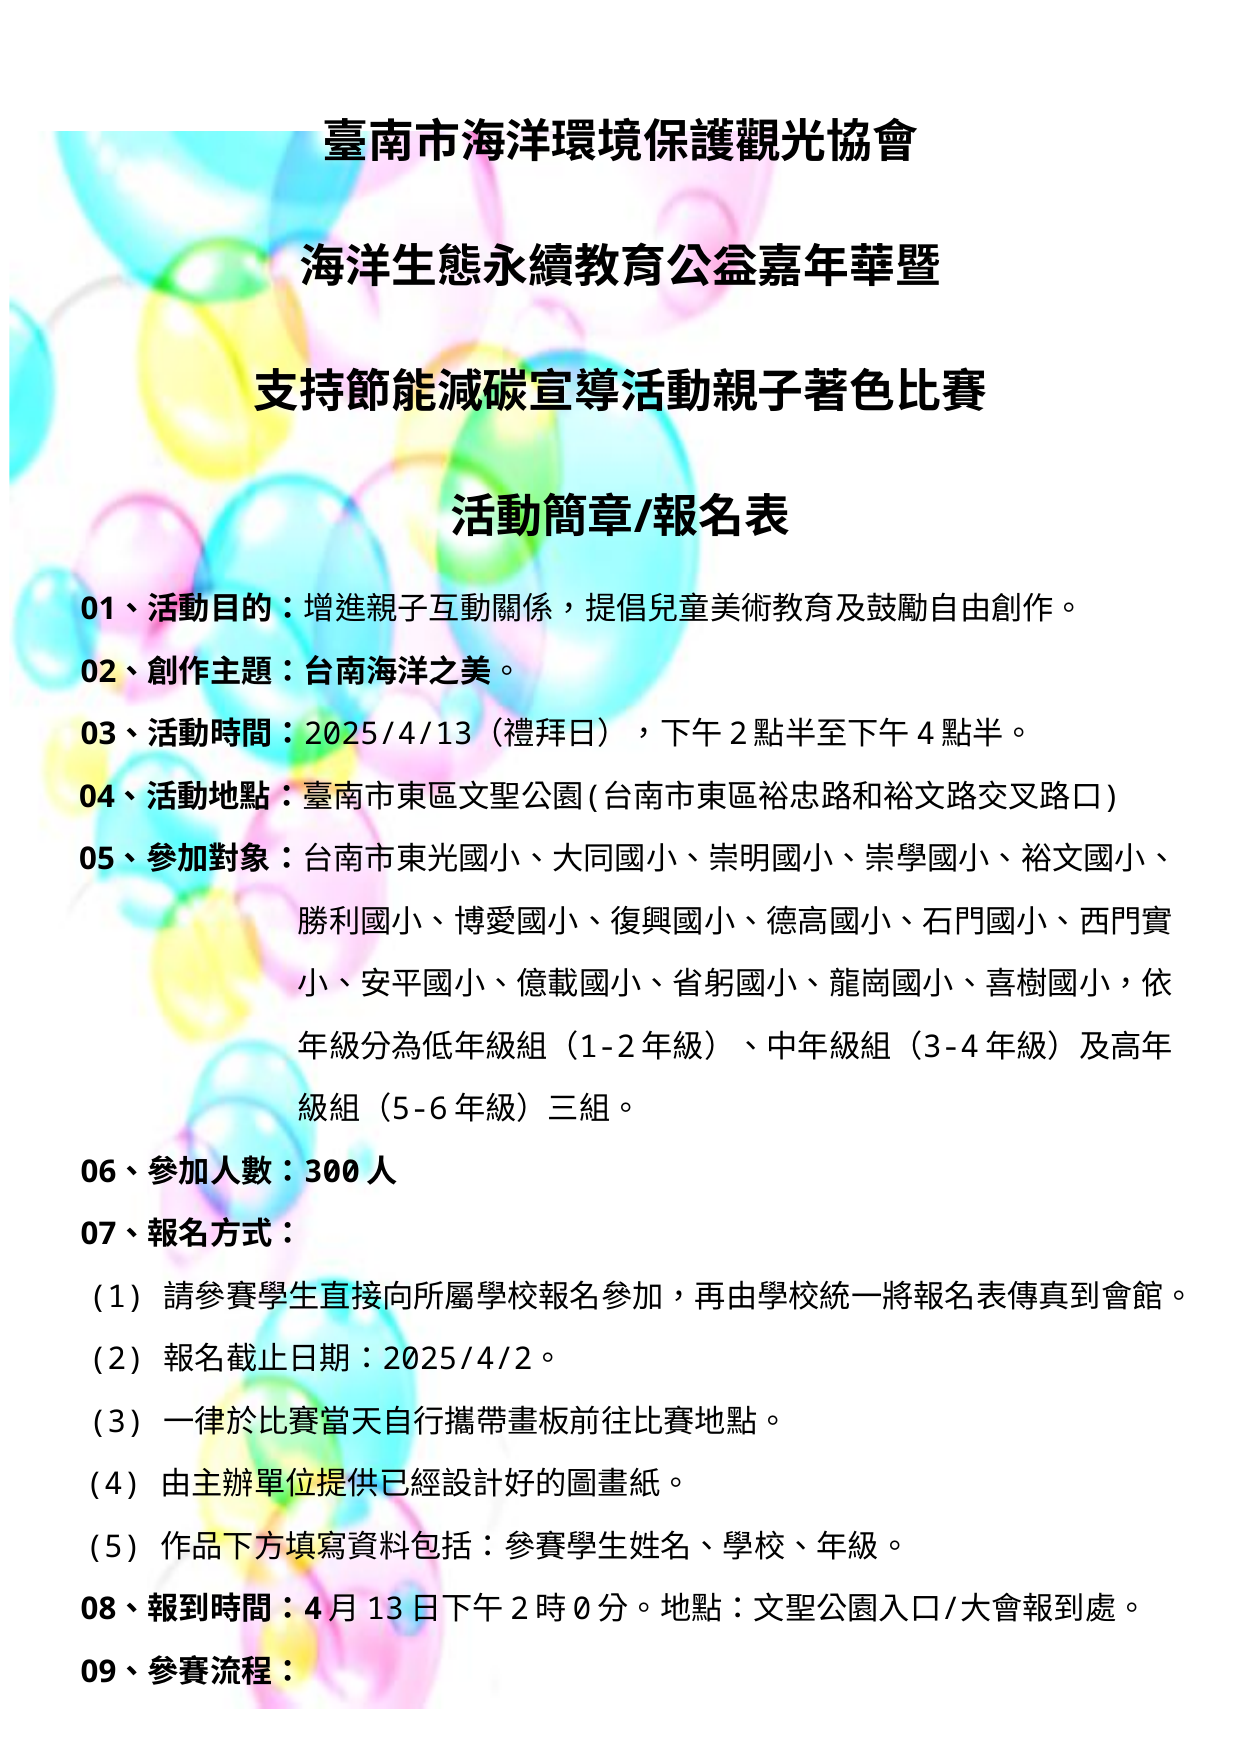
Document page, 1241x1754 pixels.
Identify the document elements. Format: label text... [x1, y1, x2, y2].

text 臺南市海洋環境保護觀光協會 [41, 64, 1199, 189]
text 05、參加對象：台南市東光國小、大同國小、崇明國小、崇學國小、裕文國小、勝利國小、博愛國小、復興國小、德高國小、石門國小、西門實小、安平國小、億載國小、省躬國小、龍崗國小、喜樹國小，依年級分為低年級組（1-2年級）、中年級組（3-4年級）及高年級組（5-6年級）三組。 [1167, 814, 1199, 1127]
text 08、報到時間：4月13日下午2時0分。地點：文聖公園入口/大會報到處。 [1167, 1564, 1199, 1627]
text (3) 一律於比賽當天自行攜帶畫板前往比賽地點。 [1167, 1377, 1199, 1439]
text 07、報名方式： [1167, 1189, 1199, 1252]
text (4) 由主辦單位提供已經設計好的圖畫紙。 [1167, 1439, 1199, 1502]
text (2) 報名截止日期：2025/4/2。 [1167, 1314, 1199, 1377]
text 06、參加人數：300人 [1167, 1127, 1199, 1189]
text 09、參賽流程： [1167, 1627, 1199, 1689]
text 支持節能減碳宣導活動親子著色比賽 [1167, 314, 1199, 439]
text 03、活動時間：2025/4/13（禮拜日），下午2點半至下午4點半。 [1167, 689, 1199, 752]
text 02、創作主題：台南海洋之美。 [1167, 627, 1199, 689]
text (5) 作品下方填寫資料包括：參賽學生姓名、學校、年級。 [1167, 1502, 1199, 1564]
text 海洋生態永續教育公益嘉年華暨 [1167, 189, 1199, 314]
text 01、活動目的：增進親子互動關係，提倡兒童美術教育及鼓勵自由創作。 [1167, 564, 1199, 627]
text (1) 請參賽學生直接向所屬學校報名參加，再由學校統一將報名表傳真到會館。 [1167, 1252, 1199, 1314]
text 04、活動地點：臺南市東區文聖公園(台南市東區裕忠路和裕文路交叉路口) [1167, 752, 1199, 814]
text 活動簡章/報名表 [1167, 439, 1199, 564]
